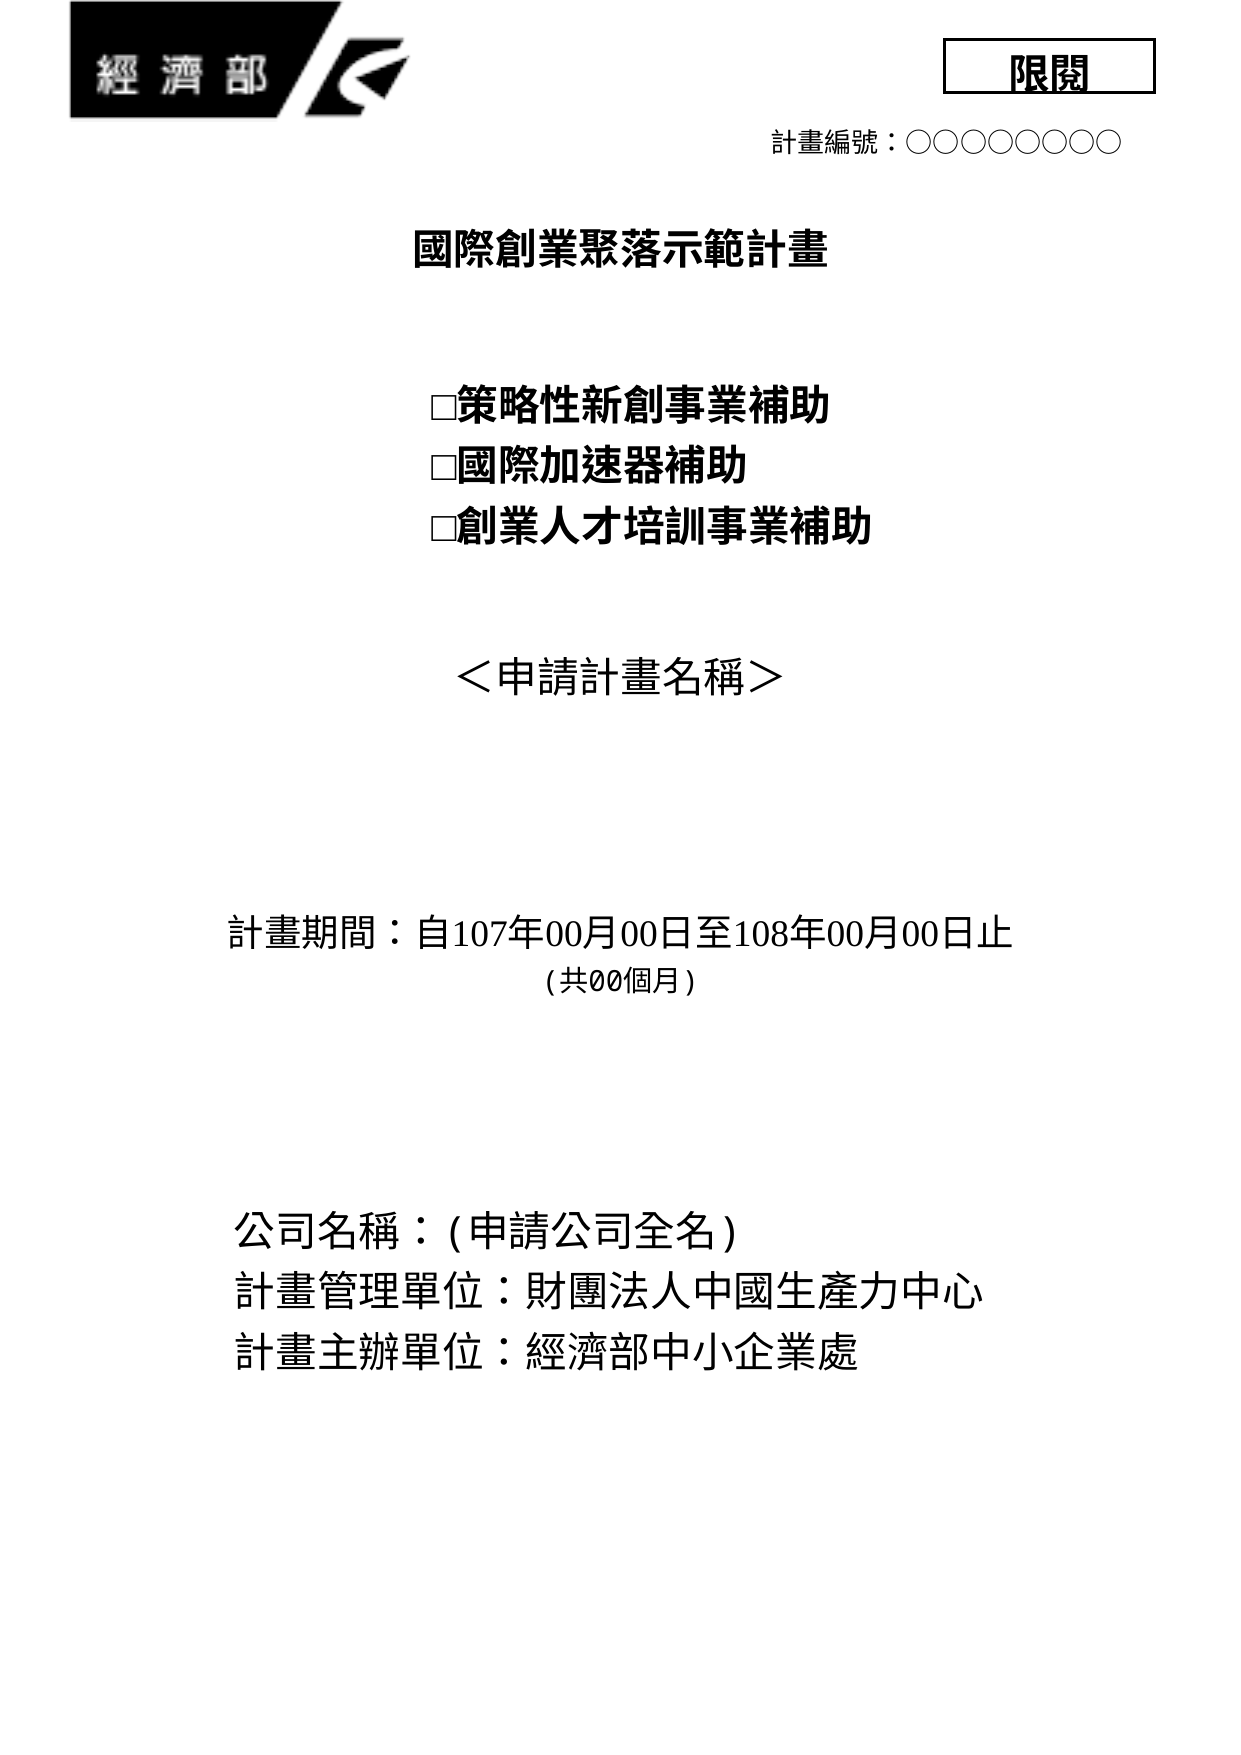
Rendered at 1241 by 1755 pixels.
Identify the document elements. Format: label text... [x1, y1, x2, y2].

text 計畫期間：自107年00月00日至108年00月00日止 [118, 903, 1122, 957]
text ＜申請計畫名稱＞ [118, 644, 1122, 704]
text □策略性新創事業補助 [118, 372, 1122, 432]
text 公司名稱：(申請公司全名) [234, 1198, 1122, 1258]
text □國際加速器補助 [118, 432, 1122, 493]
text □創業人才培訓事業補助 [118, 493, 1122, 553]
text 計畫管理單位：財團法人中國生產力中心 [234, 1258, 1122, 1319]
text 限閱 [946, 41, 1153, 91]
text 計畫編號：○○○○○○○○ [118, 81, 1122, 160]
text 國際創業聚落示範計畫 [118, 216, 1122, 276]
text 計畫主辦單位：經濟部中小企業處 [234, 1319, 1122, 1379]
text (共00個月) [118, 957, 1122, 999]
